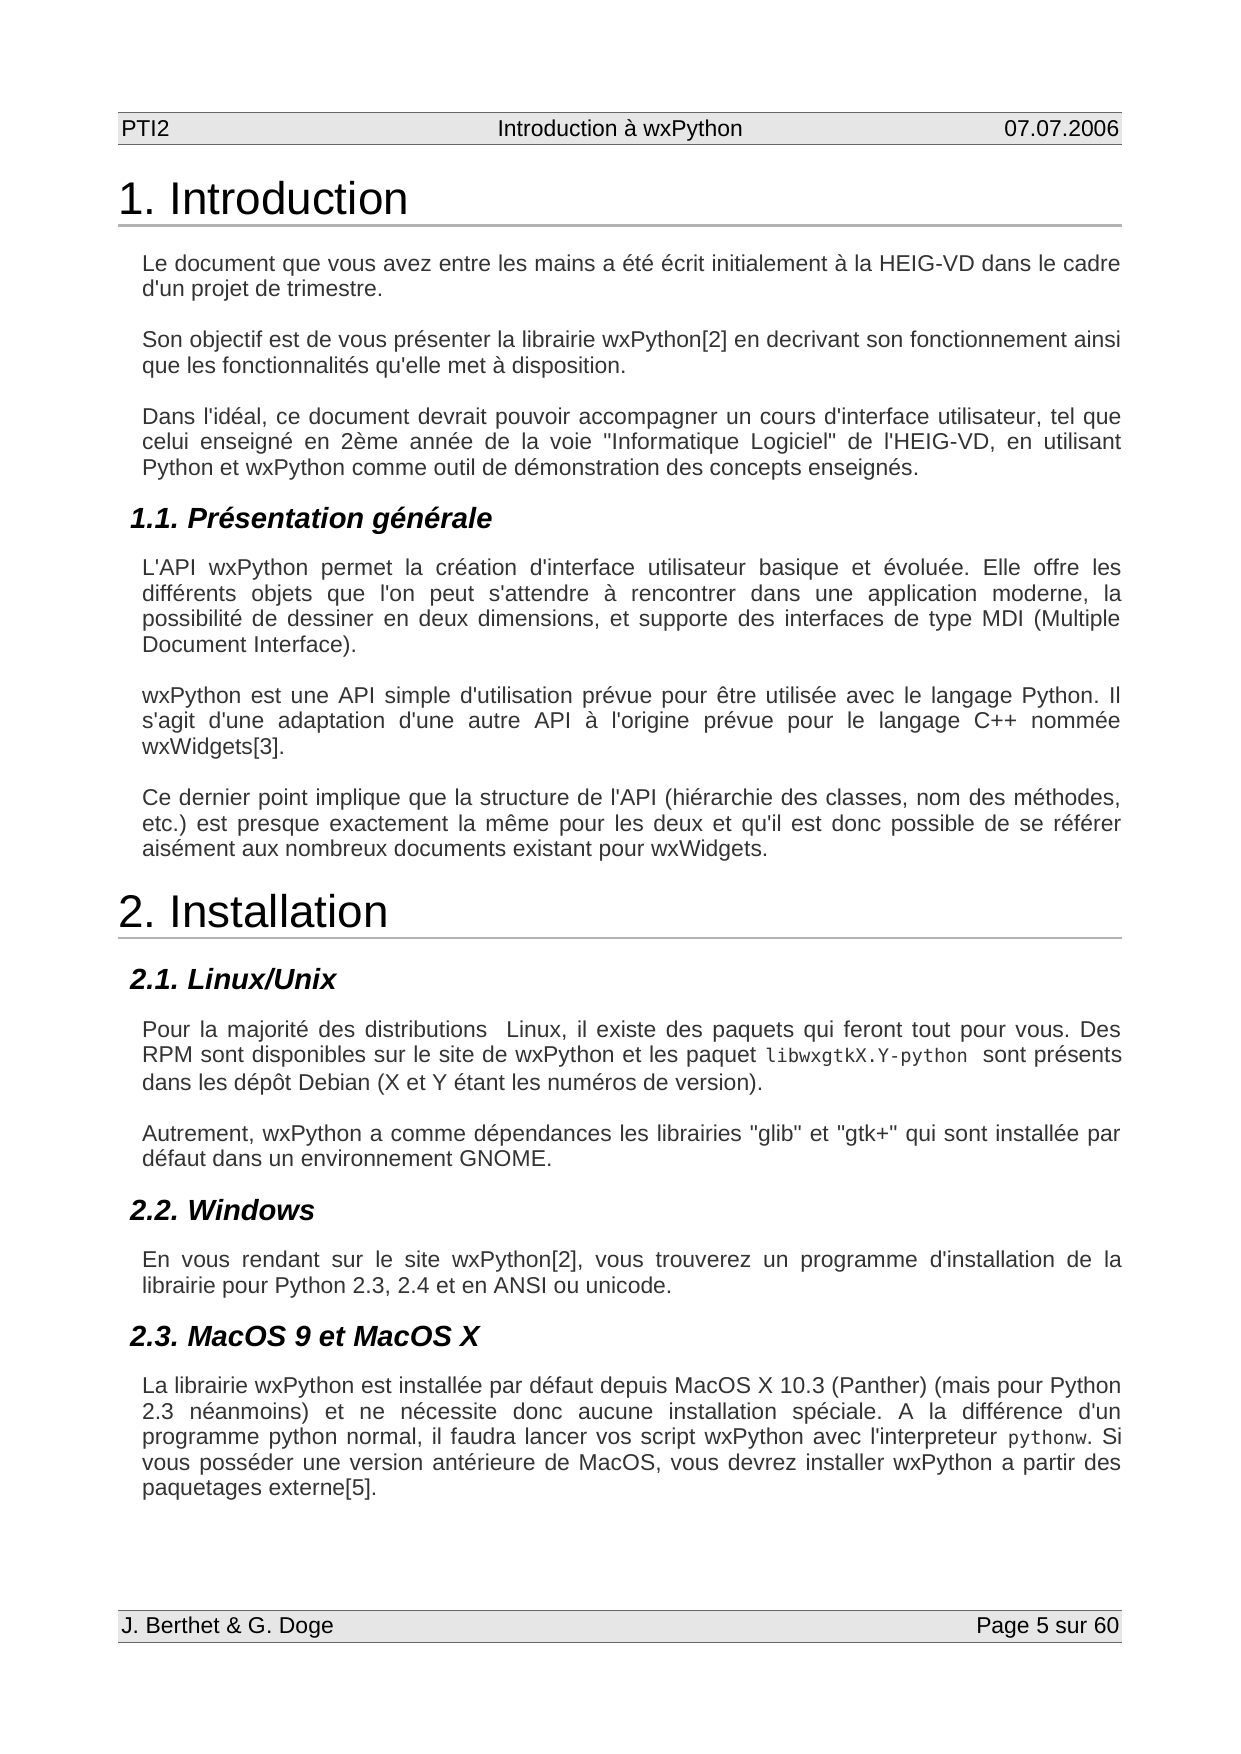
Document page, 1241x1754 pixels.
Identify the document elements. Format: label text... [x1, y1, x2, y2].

text La librairie wxPython est installée par défaut depuis MacOS X 10.3 (Panther) (mais pour Python 2.3 néanmoins) et ne nécessite donc aucune installation spéciale. A la différence d'un programme python normal, il faudra lancer vos script wxPython avec l'interpreteur pythonw. Si vous posséder une version antérieure de MacOS, vous devrez installer wxPython a partir des paquetages externe[5]. [142, 1373, 1122, 1501]
subtitle Introduction [118, 173, 1122, 224]
text Ce dernier point implique que la structure de l'API (hiérarchie des classes, nom des méthodes, etc.) est presque exactement la même pour les deux et qu'il est donc possible de se référer aisément aux nombreux documents existant pour wxWidgets. [142, 785, 1122, 861]
text Le document que vous avez entre les mains a été écrit initialement à la HEIG-VD dans le cadre d'un projet de trimestre. [142, 250, 1122, 301]
text Son objectif est de vous présenter la librairie wxPython[2] en decrivant son fonctionnement ainsi que les fonctionnalités qu'elle met à disposition. [142, 327, 1122, 378]
subtitle Windows [130, 1193, 1122, 1226]
text En vous rendant sur le site wxPython[2], vous trouverez un programme d'installation de la librairie pour Python 2.3, 2.4 et en ANSI ou unicode. [142, 1247, 1122, 1298]
text L'API wxPython permet la création d'interface utilisateur basique et évoluée. Elle offre les différents objets que l'on peut s'attendre à rencontrer dans une application moderne, la possibilité de dessiner en deux dimensions, et supporte des interfaces de type MDI (Multiple Document Interface). [142, 555, 1122, 683]
text Dans l'idéal, ce document devrait pouvoir accompagner un cours d'interface utilisateur, tel que celui enseigné en 2ème année de la voie "Informatique Logiciel" de l'HEIG-VD, en utilisant Python et wxPython comme outil de démonstration des concepts enseignés. [142, 403, 1122, 480]
subtitle MacOS 9 et MacOS X [130, 1319, 1122, 1352]
text wxPython est une API simple d'utilisation prévue pour être utilisée avec le langage Python. Il s'agit d'une adaptation d'une autre API à l'origine prévue pour le langage C++ nommée wxWidgets[3]. [142, 683, 1122, 785]
text Pour la majorité des distributions Linux, il existe des paquets qui feront tout pour vous. Des RPM sont disponibles sur le site de wxPython et les paquet libwxgtkX.Y-python sont présents dans les dépôt Debian (X et Y étant les numéros de version). [142, 1016, 1122, 1095]
subtitle Présentation générale [130, 502, 1122, 534]
text Autrement, wxPython a comme dépendances les librairies "glib" et "gtk+" qui sont installée par défaut dans un environnement GNOME. [142, 1121, 1122, 1172]
subtitle Linux/Unix [130, 963, 1122, 996]
subtitle Installation [118, 886, 1122, 937]
